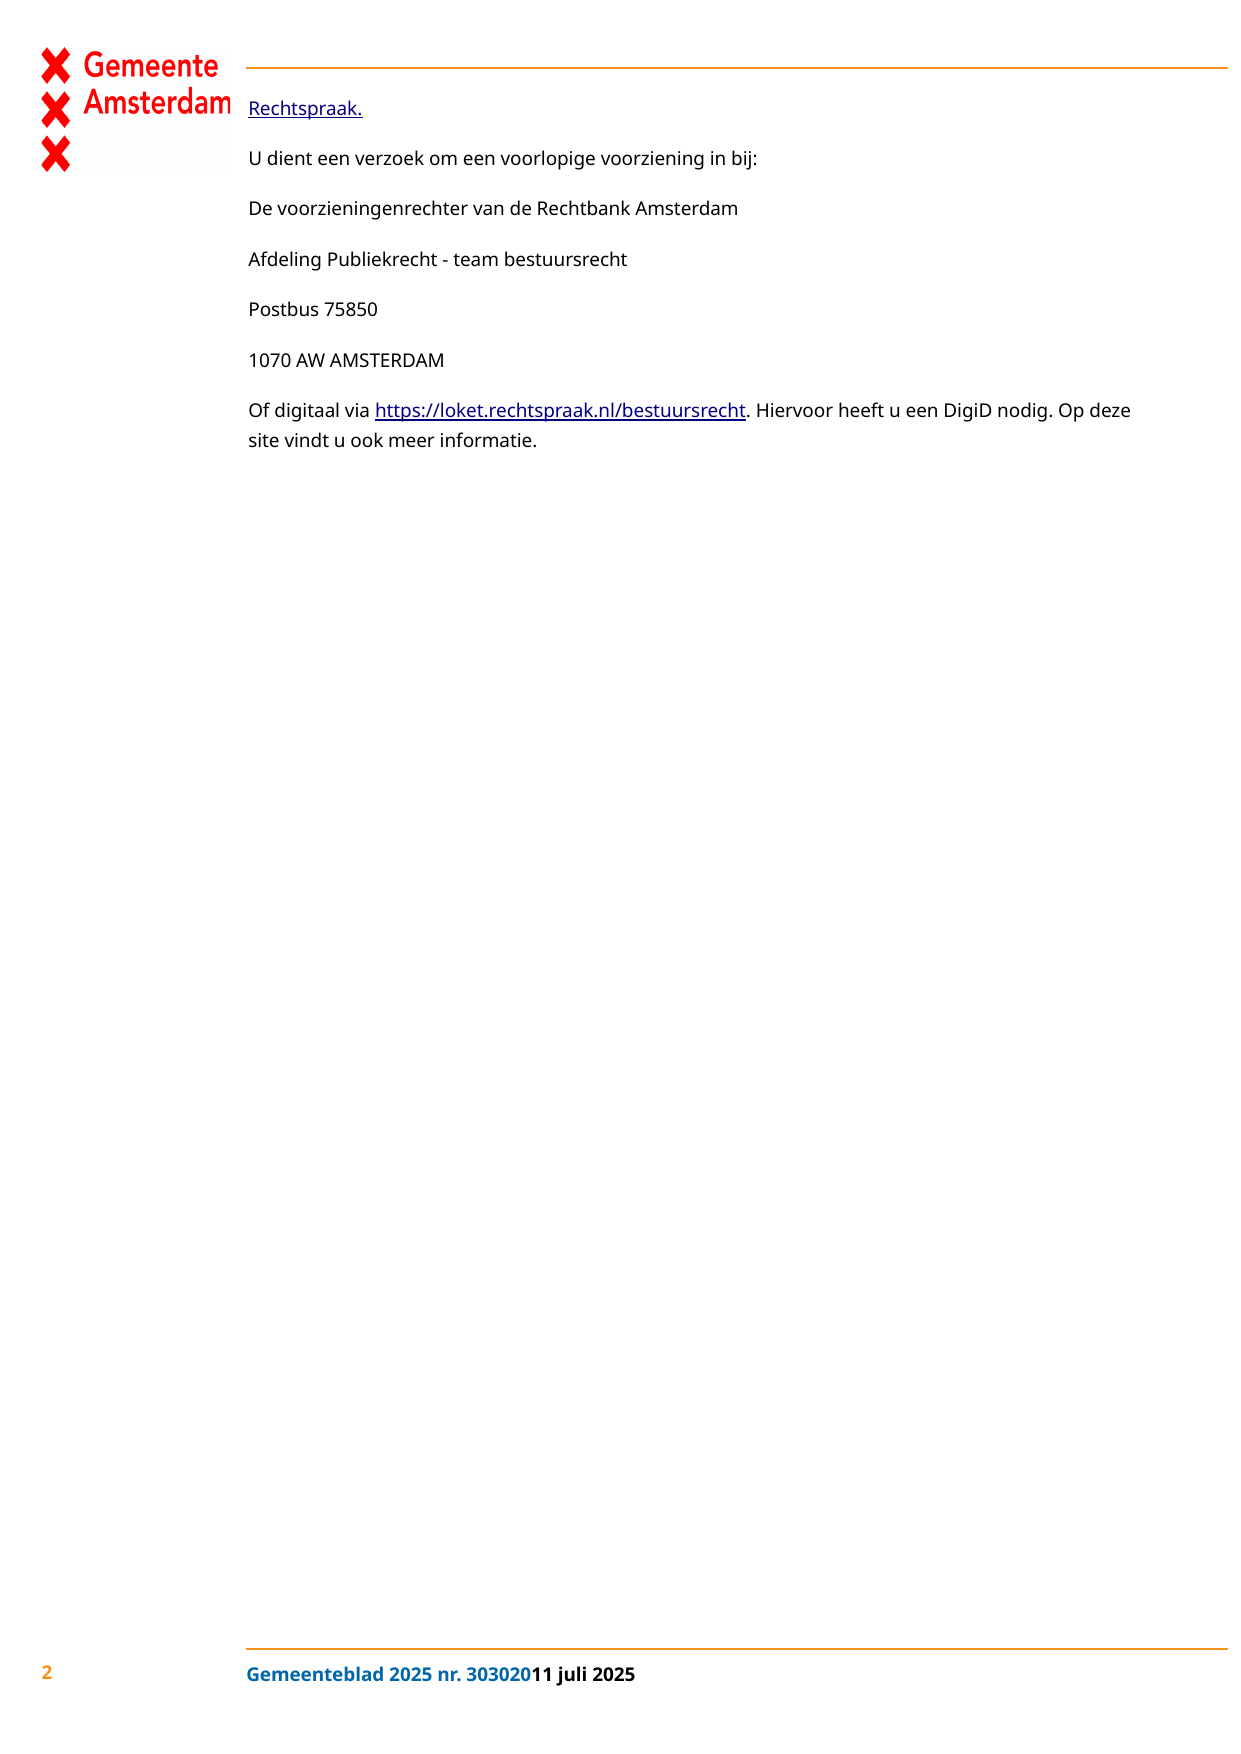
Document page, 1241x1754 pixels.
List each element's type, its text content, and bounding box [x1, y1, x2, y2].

text U dient een verzoek om een voorlopige voorziening in bij: [248, 145, 1152, 171]
text Afdeling Publiekrecht - team bestuursrecht [248, 246, 1152, 272]
text 1070 AW AMSTERDAM [248, 347, 1152, 373]
text Postbus 75850 [248, 296, 1152, 322]
picture [41, 47, 231, 172]
text Of digitaal via https://loket.rechtspraak.nl/bestuursrecht. Hiervoor heeft u een DigiD nodig. Op deze site vindt u ook meer informatie. [248, 397, 1152, 453]
text De voorzieningenrechter van de Rechtbank Amsterdam [248, 196, 1152, 221]
text Rechtspraak. [248, 95, 1152, 121]
